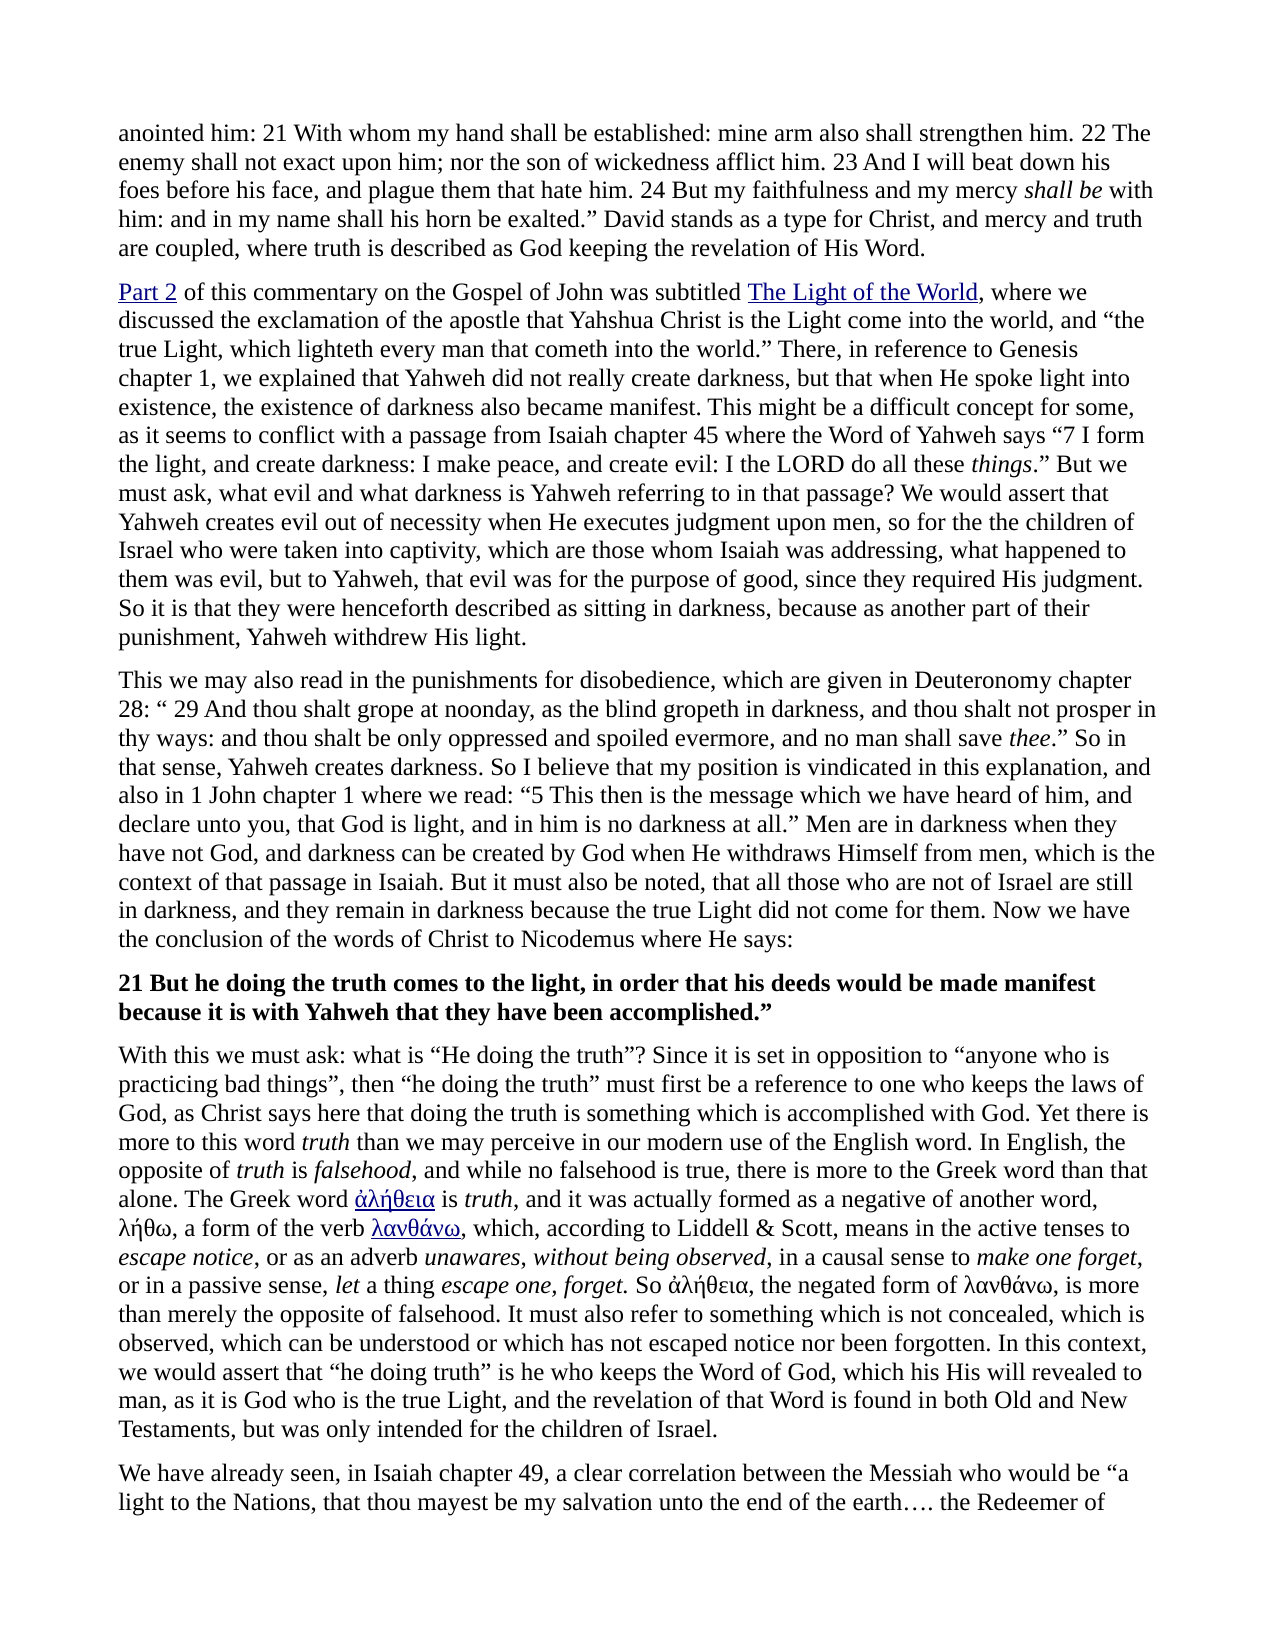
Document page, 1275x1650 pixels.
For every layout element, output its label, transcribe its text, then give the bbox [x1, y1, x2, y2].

text anointed him: 21 With whom my hand shall be established: mine arm also shall strengthen him. 22 The enemy shall not exact upon him; nor the son of wickedness afflict him. 23 And I will beat down his foes before his face, and plague them that hate him. 24 But my faithfulness and my mercy shall be with him: and in my name shall his horn be exalted.” David stands as a type for Christ, and mercy and truth are coupled, where truth is described as God keeping the revelation of His Word. [118, 118, 1157, 262]
text With this we must ask: what is “He doing the truth”? Since it is set in opposition to “anyone who is practicing bad things”, then “he doing the truth” must first be a reference to one who keeps the laws of God, as Christ says here that doing the truth is something which is accomplished with God. Yet there is more to this word truth than we may perceive in our modern use of the English word. In English, the opposite of truth is falsehood, and while no falsehood is true, there is more to the Greek word than that alone. The Greek word ἀλήθεια is truth, and it was actually formed as a negative of another word, λήθω, a form of the verb λανθάνω, which, according to Liddell & Scott, means in the active tenses to escape notice, or as an adverb unawares, without being observed, in a causal sense to make one forget, or in a passive sense, let a thing escape one, forget. So ἀλήθεια, the negated form of λανθάνω, is more than merely the opposite of falsehood. It must also refer to something which is not concealed, which is observed, which can be understood or which has not escaped notice nor been forgotten. In this context, we would assert that “he doing truth” is he who keeps the Word of God, which his His will revealed to man, as it is God who is the true Light, and the revelation of that Word is found in both Old and New Testaments, but was only intended for the children of Israel. [118, 1041, 1157, 1443]
text We have already seen, in Isaiah chapter 49, a clear correlation between the Messiah who would be “a light to the Nations, that thou mayest be my salvation unto the end of the earth…. the Redeemer of [118, 1458, 1157, 1516]
text 21 But he doing the truth comes to the light, in order that his deeds would be made manifest because it is with Yahweh that they have been accomplished.” [118, 968, 1157, 1026]
text This we may also read in the punishments for disobedience, which are given in Deuteronomy chapter 28: “ 29 And thou shalt grope at noonday, as the blind gropeth in darkness, and thou shalt not prosper in thy ways: and thou shalt be only oppressed and spoiled evermore, and no man shall save thee.” So in that sense, Yahweh creates darkness. So I believe that my position is vindicated in this explanation, and also in 1 John chapter 1 where we read: “5 This then is the message which we have heard of him, and declare unto you, that God is light, and in him is no darkness at all.” Men are in darkness when they have not God, and darkness can be created by God when He withdraws Himself from men, which is the context of that passage in Isaiah. But it must also be noted, that all those who are not of Israel are still in darkness, and they remain in darkness because the true Light did not come for them. Now we have the conclusion of the words of Christ to Nicodemus where He says: [118, 666, 1157, 953]
text Part 2 of this commentary on the Gospel of John was subtitled The Light of the World, where we discussed the exclamation of the apostle that Yahshua Christ is the Light come into the world, and “the true Light, which lighteth every man that cometh into the world.” There, in reference to Genesis chapter 1, we explained that Yahweh did not really create darkness, but that when He spoke light into existence, the existence of darkness also became manifest. This might be a difficult concept for some, as it seems to conflict with a passage from Isaiah chapter 45 where the Word of Yahweh says “7 I form the light, and create darkness: I make peace, and create evil: I the LORD do all these things.” But we must ask, what evil and what darkness is Yahweh referring to in that passage? We would assert that Yahweh creates evil out of necessity when He executes judgment upon men, so for the the children of Israel who were taken into captivity, which are those whom Isaiah was addressing, what happened to them was evil, but to Yahweh, that evil was for the purpose of good, since they required His judgment. So it is that they were henceforth described as sitting in darkness, because as another part of their punishment, Yahweh withdrew His light. [118, 277, 1157, 651]
